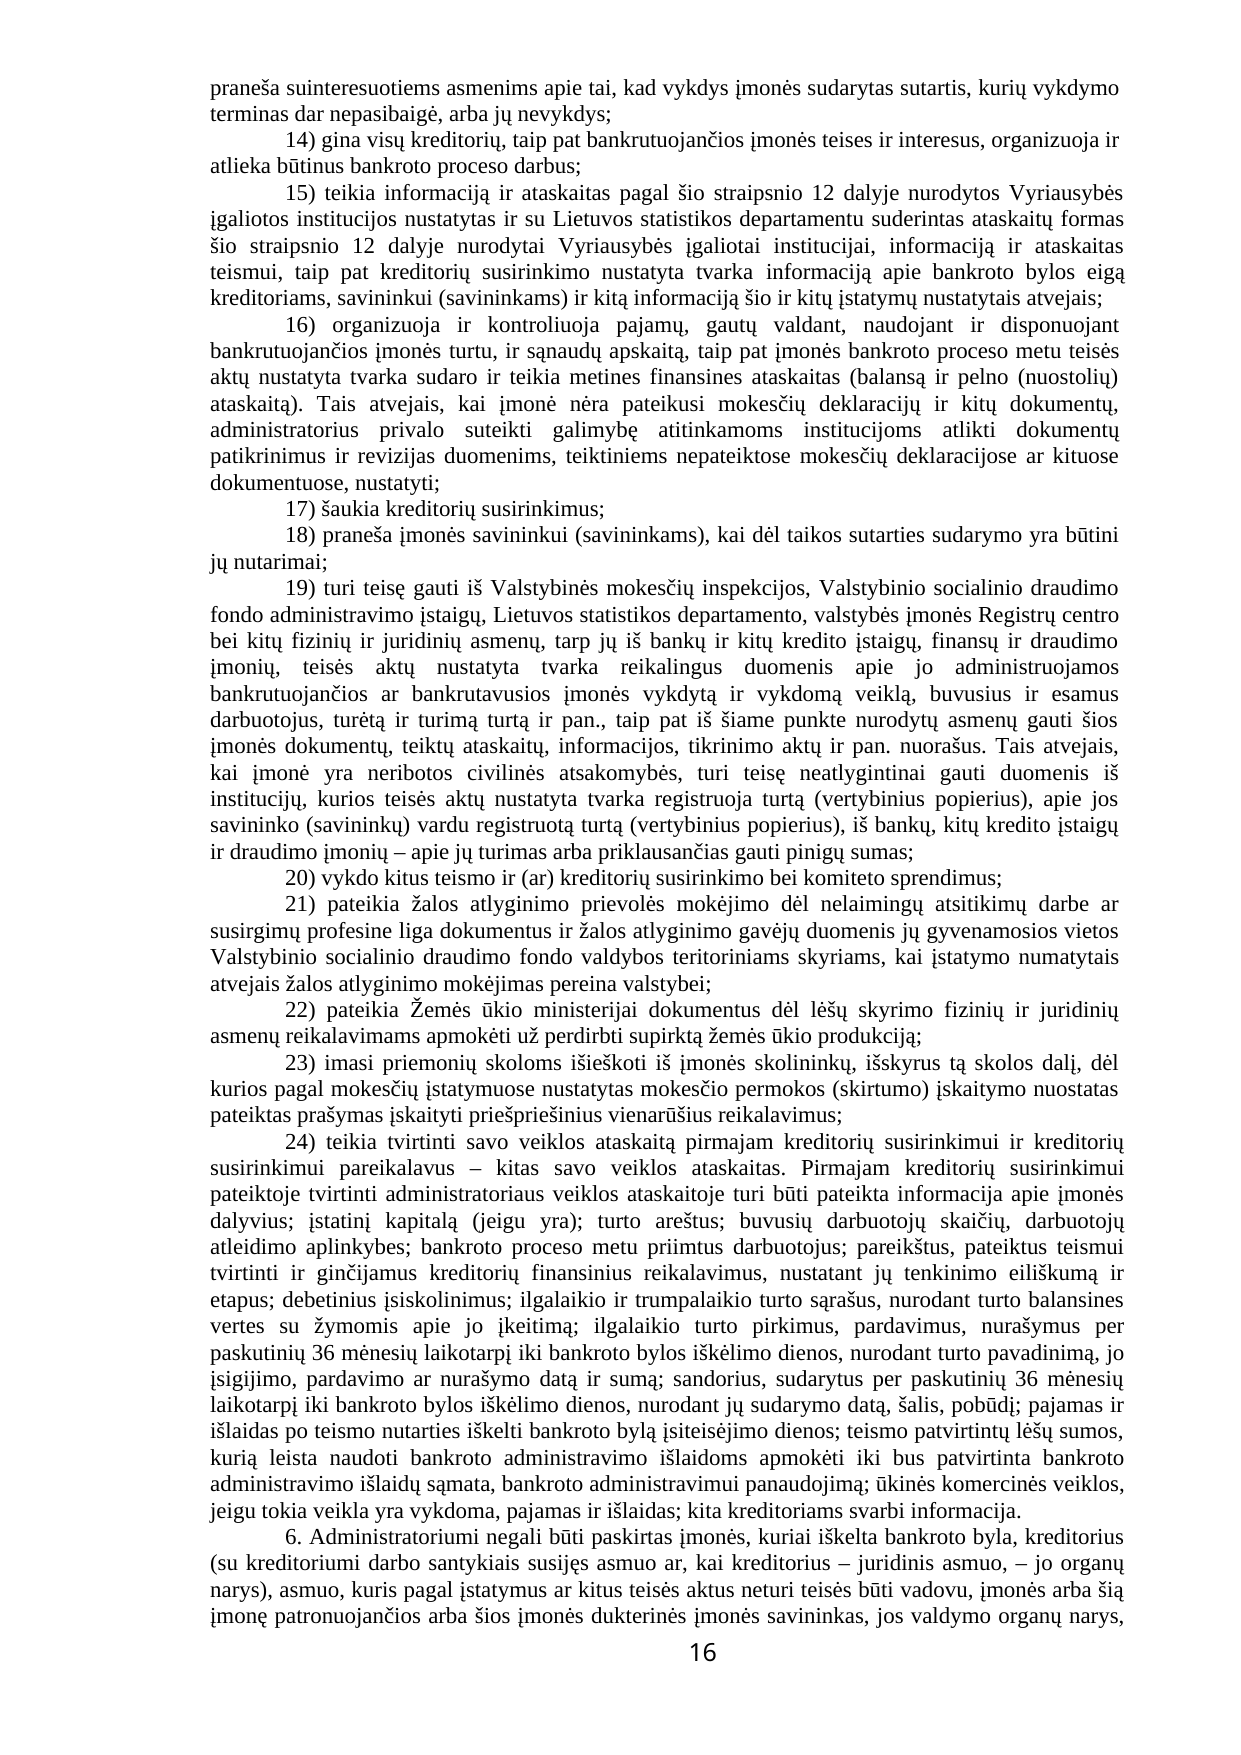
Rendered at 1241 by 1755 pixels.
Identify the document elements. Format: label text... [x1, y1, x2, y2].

text 17) šaukia kreditorių susirinkimus; [210, 495, 1120, 522]
text 24) teikia tvirtinti savo veiklos ataskaitą pirmajam kreditorių susirinkimui ir kreditorių susirinkimui pareikalavus – kitas savo veiklos ataskaitas. Pirmajam kreditorių susirinkimui pateiktoje tvirtinti administratoriaus veiklos ataskaitoje turi būti pateikta informacija apie įmonės dalyvius; įstatinį kapitalą (jeigu yra); turto areštus; buvusių darbuotojų skaičių, darbuotojų atleidimo aplinkybes; bankroto proceso metu priimtus darbuotojus; pareikštus, pateiktus teismui tvirtinti ir ginčijamus kreditorių finansinius reikalavimus, nustatant jų tenkinimo eiliškumą ir etapus; debetinius įsiskolinimus; ilgalaikio ir trumpalaikio turto sąrašus, nurodant turto balansines vertes su žymomis apie jo įkeitimą; ilgalaikio turto pirkimus, pardavimus, nurašymus per paskutinių 36 mėnesių laikotarpį iki bankroto bylos iškėlimo dienos, nurodant turto pavadinimą, jo įsigijimo, pardavimo ar nurašymo datą ir sumą; sandorius, sudarytus per paskutinių 36 mėnesių laikotarpį iki bankroto bylos iškėlimo dienos, nurodant jų sudarymo datą, šalis, pobūdį; pajamas ir išlaidas po teismo nutarties iškelti bankroto bylą įsiteisėjimo dienos; teismo patvirtintų lėšų sumos, kurią leista naudoti bankroto administravimo išlaidoms apmokėti iki bus patvirtinta bankroto administravimo išlaidų sąmata, bankroto administravimui panaudojimą; ūkinės komercinės veiklos, jeigu tokia veikla yra vykdoma, pajamas ir išlaidas; kita kreditoriams svarbi informacija. [210, 1128, 1126, 1523]
text 14) gina visų kreditorių, taip pat bankrutuojančios įmonės teises ir interesus, organizuoja ir atlieka būtinus bankroto proceso darbus; [210, 126, 1120, 179]
text 20) vykdo kitus teismo ir (ar) kreditorių susirinkimo bei komiteto sprendimus; [210, 864, 1120, 891]
text praneša suinteresuotiems asmenims apie tai, kad vykdys įmonės sudarytas sutartis, kurių vykdymo terminas dar nepasibaigė, arba jų nevykdys; [210, 73, 1120, 126]
text 6. Administratoriumi negali būti paskirtas įmonės, kuriai iškelta bankroto byla, kreditorius (su kreditoriumi darbo santykiais susijęs asmuo ar, kai kreditorius – juridinis asmuo, – jo organų narys), asmuo, kuris pagal įstatymus ar kitus teisės aktus neturi teisės būti vadovu, įmonės arba šią įmonę patronuojančios arba šios įmonės dukterinės įmonės savininkas, jos valdymo organų narys, [210, 1523, 1126, 1628]
text 19) turi teisę gauti iš Valstybinės mokesčių inspekcijos, Valstybinio socialinio draudimo fondo administravimo įstaigų, Lietuvos statistikos departamento, valstybės įmonės Registrų centro bei kitų fizinių ir juridinių asmenų, tarp jų iš bankų ir kitų kredito įstaigų, finansų ir draudimo įmonių, teisės aktų nustatyta tvarka reikalingus duomenis apie jo administruojamos bankrutuojančios ar bankrutavusios įmonės vykdytą ir vykdomą veiklą, buvusius ir esamus darbuotojus, turėtą ir turimą turtą ir pan., taip pat iš šiame punkte nurodytų asmenų gauti šios įmonės dokumentų, teiktų ataskaitų, informacijos, tikrinimo aktų ir pan. nuorašus. Tais atvejais, kai įmonė yra neribotos civilinės atsakomybės, turi teisę neatlygintinai gauti duomenis iš institucijų, kurios teisės aktų nustatyta tvarka registruoja turtą (vertybinius popierius), apie jos savininko (savininkų) vardu registruotą turtą (vertybinius popierius), iš bankų, kitų kredito įstaigų ir draudimo įmonių – apie jų turimas arba priklausančias gauti pinigų sumas; [210, 574, 1120, 864]
text 15) teikia informaciją ir ataskaitas pagal šio straipsnio 12 dalyje nurodytos Vyriausybės įgaliotos institucijos nustatytas ir su Lietuvos statistikos departamentu suderintas ataskaitų formas šio straipsnio 12 dalyje nurodytai Vyriausybės įgaliotai institucijai, informaciją ir ataskaitas teismui, taip pat kreditorių susirinkimo nustatyta tvarka informaciją apie bankroto bylos eigą kreditoriams, savininkui (savininkams) ir kitą informaciją šio ir kitų įstatymų nustatytais atvejais; [210, 179, 1126, 311]
text 21) pateikia žalos atlyginimo prievolės mokėjimo dėl nelaimingų atsitikimų darbe ar susirgimų profesine liga dokumentus ir žalos atlyginimo gavėjų duomenis jų gyvenamosios vietos Valstybinio socialinio draudimo fondo valdybos teritoriniams skyriams, kai įstatymo numatytais atvejais žalos atlyginimo mokėjimas pereina valstybei; [210, 891, 1120, 996]
text 18) praneša įmonės savininkui (savininkams), kai dėl taikos sutarties sudarymo yra būtini jų nutarimai; [210, 522, 1120, 574]
text 22) pateikia Žemės ūkio ministerijai dokumentus dėl lėšų skyrimo fizinių ir juridinių asmenų reikalavimams apmokėti už perdirbti supirktą žemės ūkio produkciją; [210, 996, 1120, 1049]
text 23) imasi priemonių skoloms išieškoti iš įmonės skolininkų, išskyrus tą skolos dalį, dėl kurios pagal mokesčių įstatymuose nustatytas mokesčio permokos (skirtumo) įskaitymo nuostatas pateiktas prašymas įskaityti priešpriešinius vienarūšius reikalavimus; [210, 1049, 1120, 1128]
text 16) organizuoja ir kontroliuoja pajamų, gautų valdant, naudojant ir disponuojant bankrutuojančios įmonės turtu, ir sąnaudų apskaitą, taip pat įmonės bankroto proceso metu teisės aktų nustatyta tvarka sudaro ir teikia metines finansines ataskaitas (balansą ir pelno (nuostolių) ataskaitą). Tais atvejais, kai įmonė nėra pateikusi mokesčių deklaracijų ir kitų dokumentų, administratorius privalo suteikti galimybę atitinkamoms institucijoms atlikti dokumentų patikrinimus ir revizijas duomenims, teiktiniems nepateiktose mokesčių deklaracijose ar kituose dokumentuose, nustatyti; [210, 311, 1120, 495]
